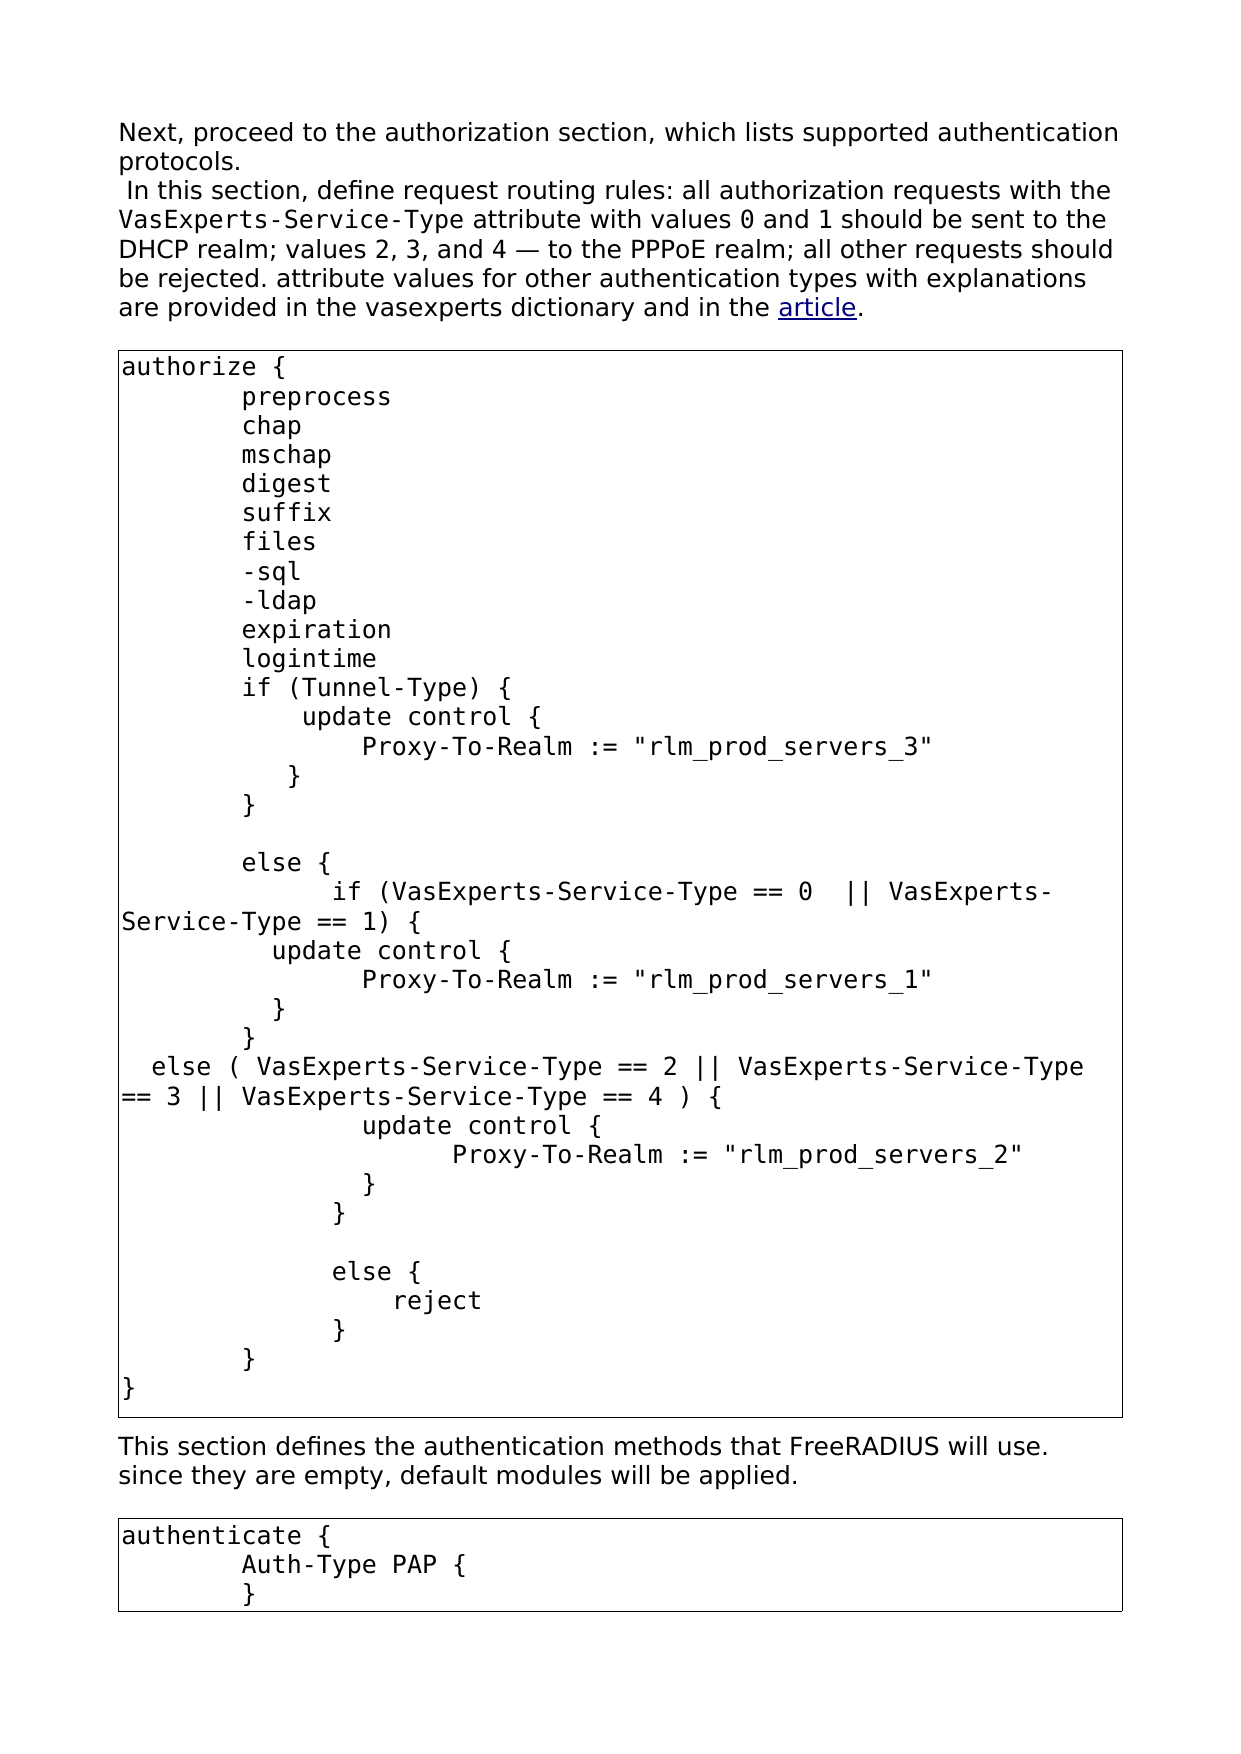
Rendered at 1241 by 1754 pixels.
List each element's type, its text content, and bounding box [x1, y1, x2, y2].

text This section defines the authentication methods that FreeRADIUS will use. since they are empty, default modules will be applied. [118, 1432, 1122, 1491]
table_header authorize { preprocess chap mschap digest suffix files -sql -ldap expiration logintime if (Tunnel-Type) { update control { Proxy-To-Realm := "rlm_prod_servers_3" } } else { if (VasExperts-Service-Type == 0 || VasExperts-Service-Type == 1) { update control { Proxy-To-Realm := "rlm_prod_servers_1" } } else ( VasExperts-Service-Type == 2 || VasExperts-Service-Type == 3 || VasExperts-Service-Type == 4 ) { update control { Proxy-To-Realm := "rlm_prod_servers_2" } } else { reject } } } [119, 351, 1122, 1417]
table_header authenticate { Auth-Type PAP { } [119, 1519, 1122, 1611]
text Next, proceed to the authorization section, which lists supported authentication protocols. In this section, define request routing rules: all authorization requests with the VasExperts-Service-Type attribute with values 0 and 1 should be sent to the DHCP realm; values 2, 3, and 4 — to the PPPoE realm; all other requests should be rejected. attribute values for other authentication types with explanations are provided in the vasexperts dictionary and in the article. [118, 118, 1122, 322]
